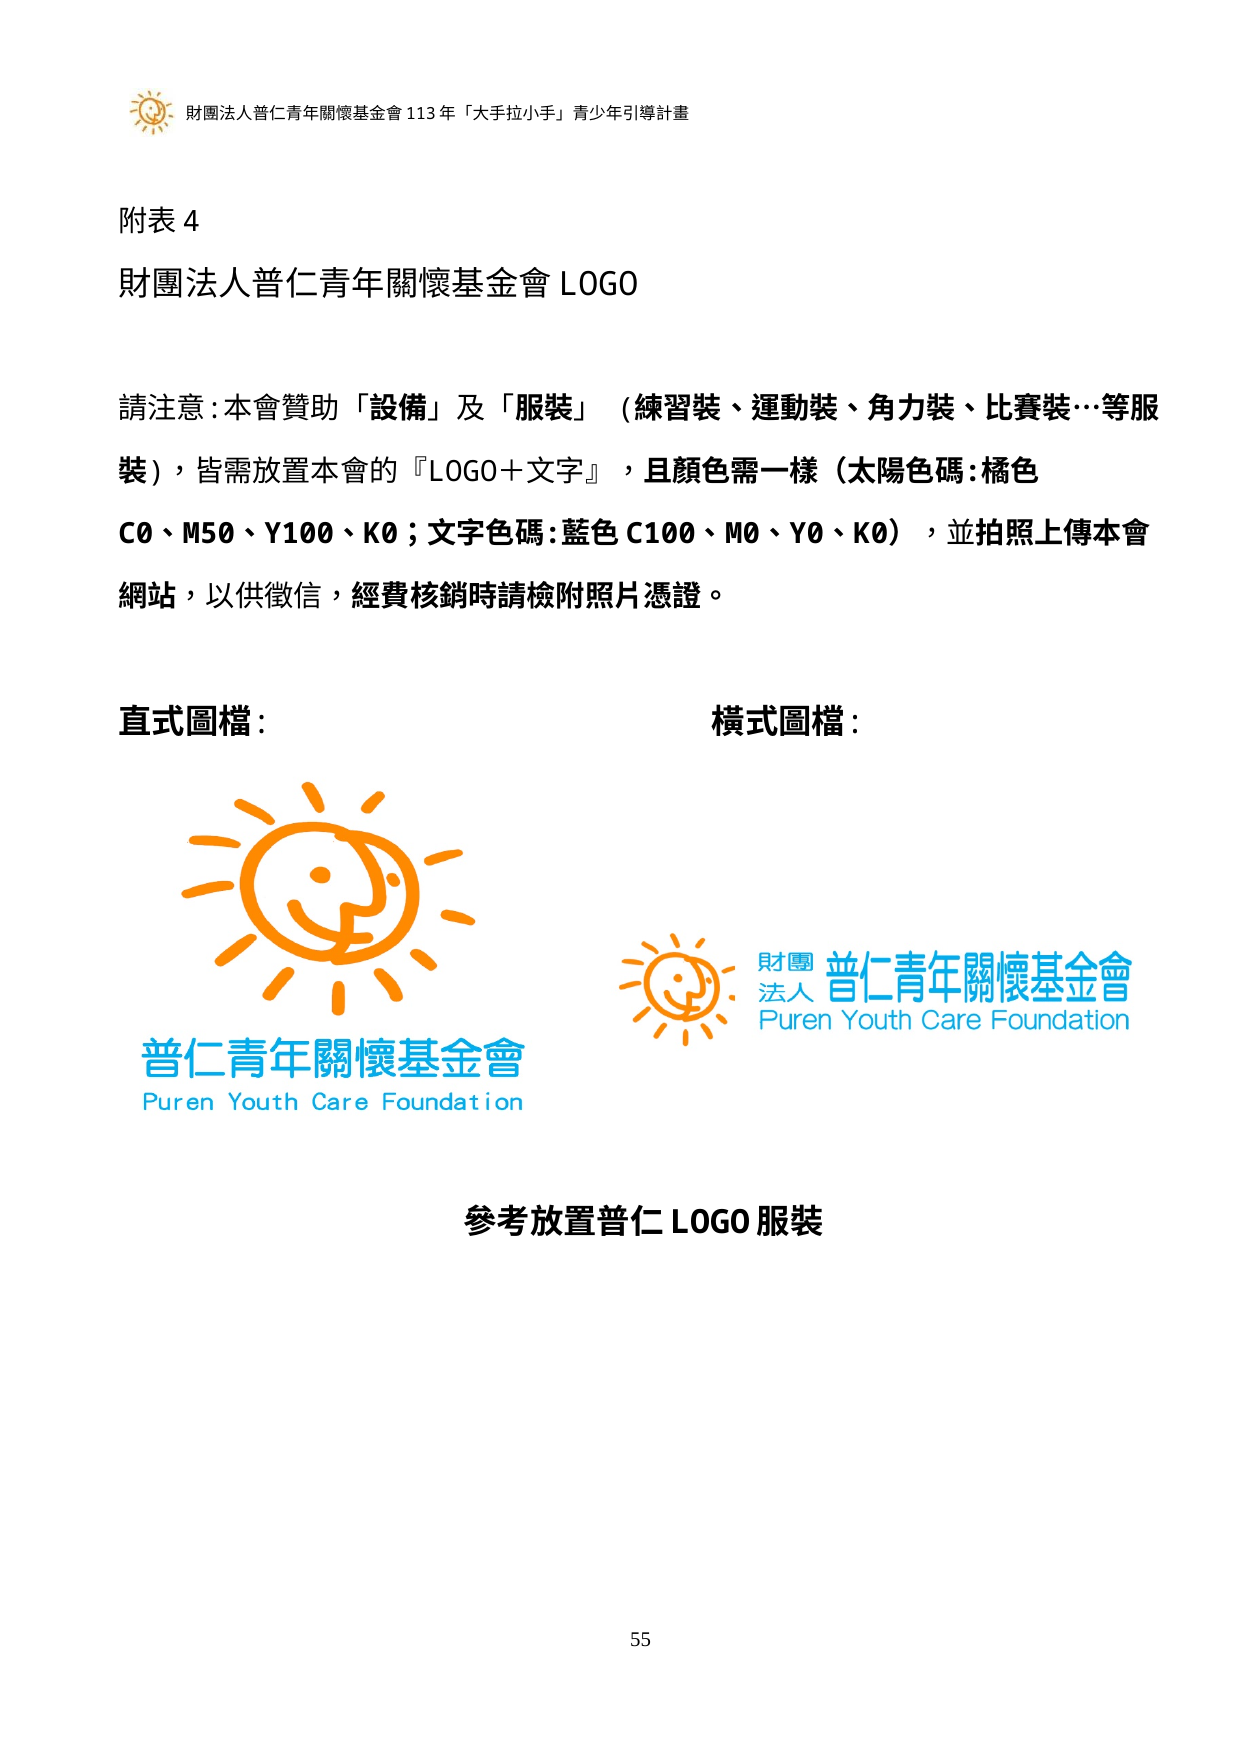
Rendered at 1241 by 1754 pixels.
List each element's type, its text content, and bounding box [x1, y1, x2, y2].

text 直式圖檔: 橫式圖檔: [118, 677, 1162, 739]
table_header [565, 740, 1185, 1177]
text 附表4 [118, 177, 1162, 239]
text 財團法人普仁青年關懷基金會LOGO [118, 239, 1162, 302]
text 請注意:本會贊助「設備」及「服裝」 (練習裝、運動裝、角力裝、比賽裝…等服裝)，皆需放置本會的『LOGO＋文字』，且顏色需一樣（太陽色碼:橘色C0、M50、Y100、K0；文字色碼:藍色C100、M0、Y0、K0），並拍照上傳本會網站，以供徵信，經費核銷時請檢附照片憑證。 [118, 364, 1162, 614]
table_cell 參考放置普仁LOGO服裝 [118, 1177, 1185, 1614]
table_header [118, 740, 565, 1177]
